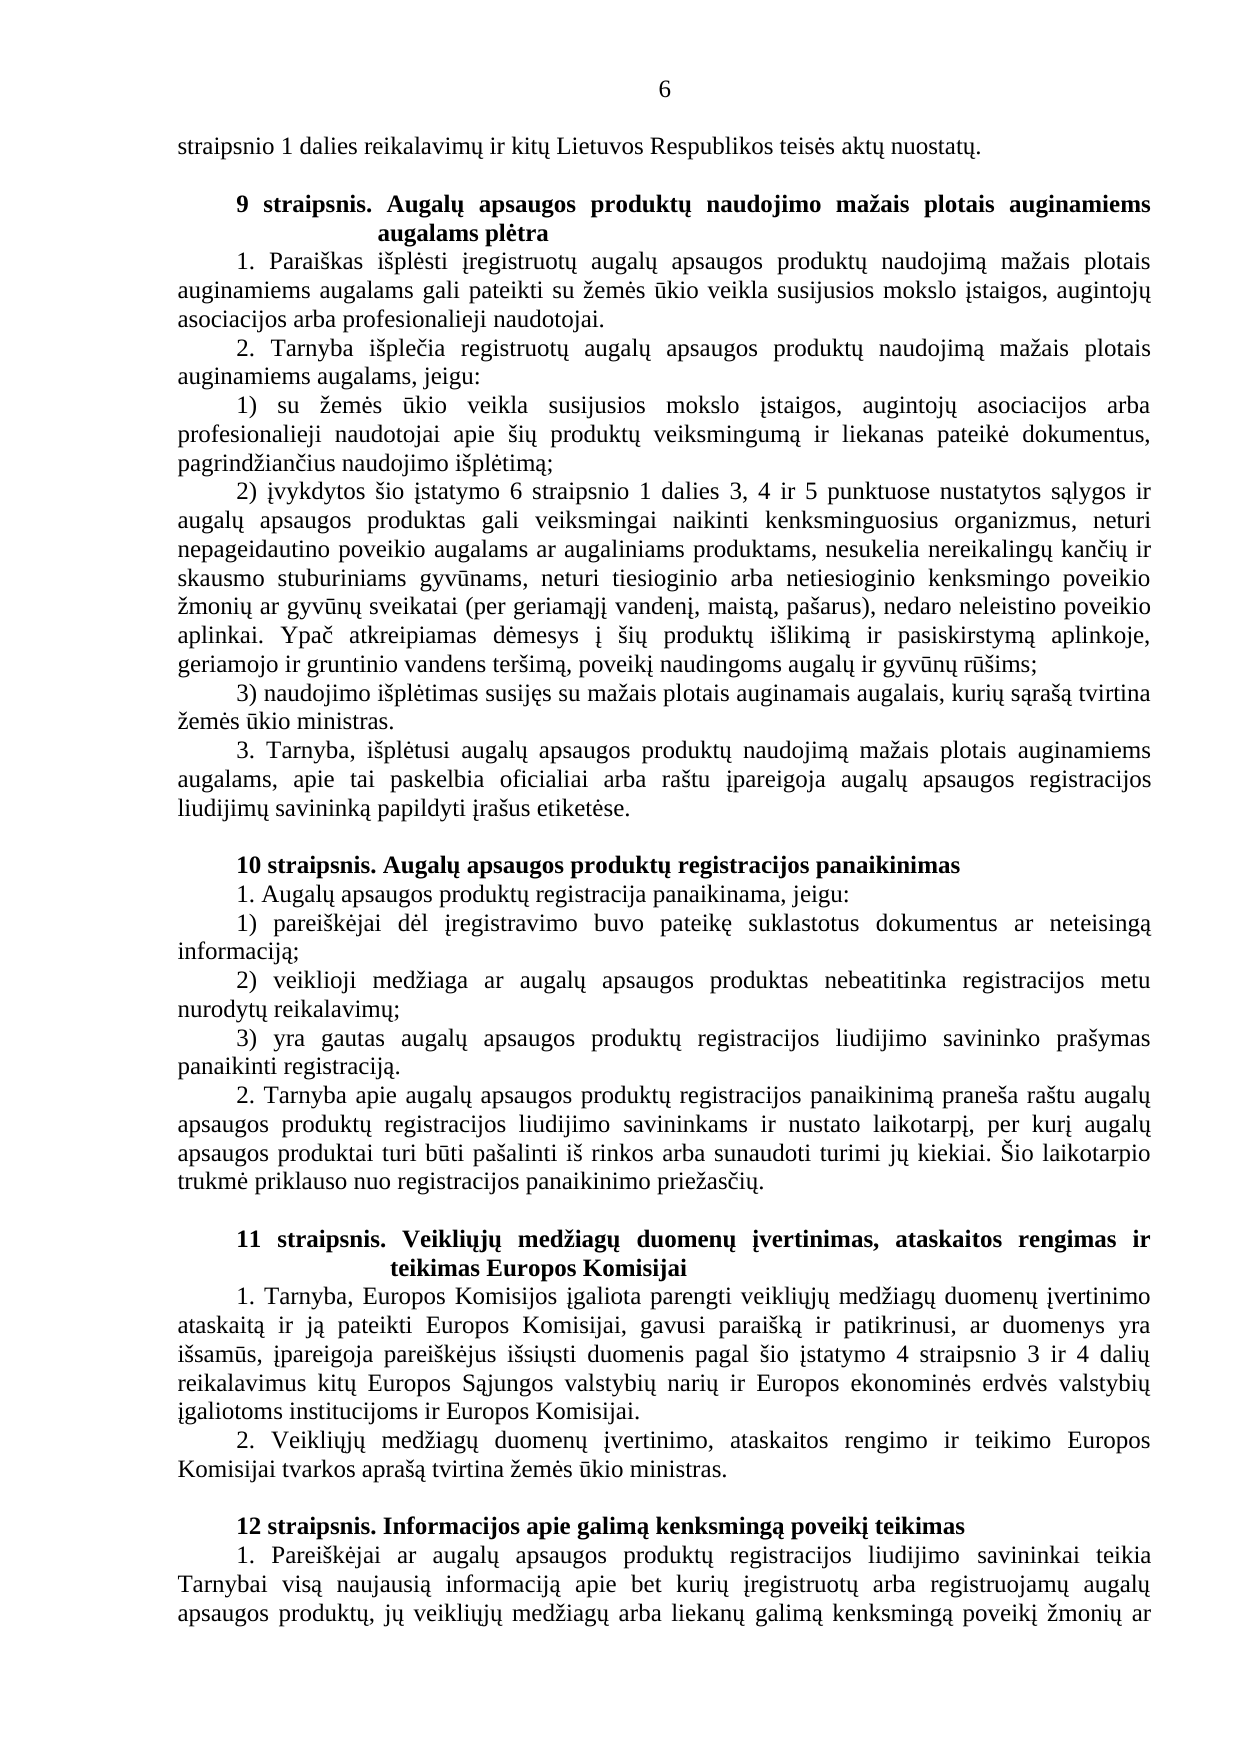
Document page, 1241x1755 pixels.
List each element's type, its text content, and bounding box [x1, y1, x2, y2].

text 2. Tarnyba išplečia registruotų augalų apsaugos produktų naudojimą mažais plotais auginamiems augalams, jeigu: [177, 333, 1152, 390]
text 1) su žemės ūkio veikla susijusios mokslo įstaigos, augintojų asociacijos arba profesionalieji naudotojai apie šių produktų veiksmingumą ir liekanas pateikė dokumentus, pagrindžiančius naudojimo išplėtimą; [177, 390, 1152, 476]
text 2) veiklioji medžiaga ar augalų apsaugos produktas nebeatitinka registracijos metu nurodytų reikalavimų; [177, 965, 1152, 1023]
text 2. Tarnyba apie augalų apsaugos produktų registracijos panaikinimą praneša raštu augalų apsaugos produktų registracijos liudijimo savininkams ir nustato laikotarpį, per kurį augalų apsaugos produktai turi būti pašalinti iš rinkos arba sunaudoti turimi jų kiekiai. Šio laikotarpio trukmė priklauso nuo registracijos panaikinimo priežasčių. [177, 1080, 1152, 1195]
text 1. Paraiškas išplėsti įregistruotų augalų apsaugos produktų naudojimą mažais plotais auginamiems augalams gali pateikti su žemės ūkio veikla susijusios mokslo įstaigos, augintojų asociacijos arba profesionalieji naudotojai. [177, 246, 1152, 333]
text 3) yra gautas augalų apsaugos produktų registracijos liudijimo savininko prašymas panaikinti registraciją. [177, 1023, 1152, 1080]
text 9 straipsnis. Augalų apsaugos produktų naudojimo mažais plotais auginamiems augalams plėtra [236, 189, 1152, 246]
text straipsnio 1 dalies reikalavimų ir kitų Lietuvos Respublikos teisės aktų nuostatų. [177, 131, 1152, 160]
text 11 straipsnis. Veikliųjų medžiagų duomenų įvertinimas, ataskaitos rengimas ir teikimas Europos Komisijai [236, 1224, 1152, 1281]
text 1. Tarnyba, Europos Komisijos įgaliota parengti veikliųjų medžiagų duomenų įvertinimo ataskaitą ir ją pateikti Europos Komisijai, gavusi paraišką ir patikrinusi, ar duomenys yra išsamūs, įpareigoja pareiškėjus išsiųsti duomenis pagal šio įstatymo 4 straipsnio 3 ir 4 dalių reikalavimus kitų Europos Sąjungos valstybių narių ir Europos ekonominės erdvės valstybių įgaliotoms institucijoms ir Europos Komisijai. [177, 1281, 1152, 1425]
text 1) pareiškėjai dėl įregistravimo buvo pateikę suklastotus dokumentus ar neteisingą informaciją; [177, 908, 1152, 965]
text 12 straipsnis. Informacijos apie galimą kenksmingą poveikį teikimas [177, 1511, 1152, 1540]
text 1. Augalų apsaugos produktų registracija panaikinama, jeigu: [177, 879, 1152, 908]
text 10 straipsnis. Augalų apsaugos produktų registracijos panaikinimas [177, 850, 1152, 879]
text 3) naudojimo išplėtimas susijęs su mažais plotais auginamais augalais, kurių sąrašą tvirtina žemės ūkio ministras. [177, 678, 1152, 735]
text 2) įvykdytos šio įstatymo 6 straipsnio 1 dalies 3, 4 ir 5 punktuose nustatytos sąlygos ir augalų apsaugos produktas gali veiksmingai naikinti kenksminguosius organizmus, neturi nepageidautino poveikio augalams ar augaliniams produktams, nesukelia nereikalingų kančių ir skausmo stuburiniams gyvūnams, neturi tiesioginio arba netiesioginio kenksmingo poveikio žmonių ar gyvūnų sveikatai (per geriamąjį vandenį, maistą, pašarus), nedaro neleistino poveikio aplinkai. Ypač atkreipiamas dėmesys į šių produktų išlikimą ir pasiskirstymą aplinkoje, geriamojo ir gruntinio vandens teršimą, poveikį naudingoms augalų ir gyvūnų rūšims; [177, 476, 1152, 678]
text 3. Tarnyba, išplėtusi augalų apsaugos produktų naudojimą mažais plotais auginamiems augalams, apie tai paskelbia oficialiai arba raštu įpareigoja augalų apsaugos registracijos liudijimų savininką papildyti įrašus etiketėse. [177, 735, 1152, 821]
text 1. Pareiškėjai ar augalų apsaugos produktų registracijos liudijimo savininkai teikia Tarnybai visą naujausią informaciją apie bet kurių įregistruotų arba registruojamų augalų apsaugos produktų, jų veikliųjų medžiagų arba liekanų galimą kenksmingą poveikį žmonių ar [177, 1540, 1152, 1626]
text 2. Veikliųjų medžiagų duomenų įvertinimo, ataskaitos rengimo ir teikimo Europos Komisijai tvarkos aprašą tvirtina žemės ūkio ministras. [177, 1425, 1152, 1483]
